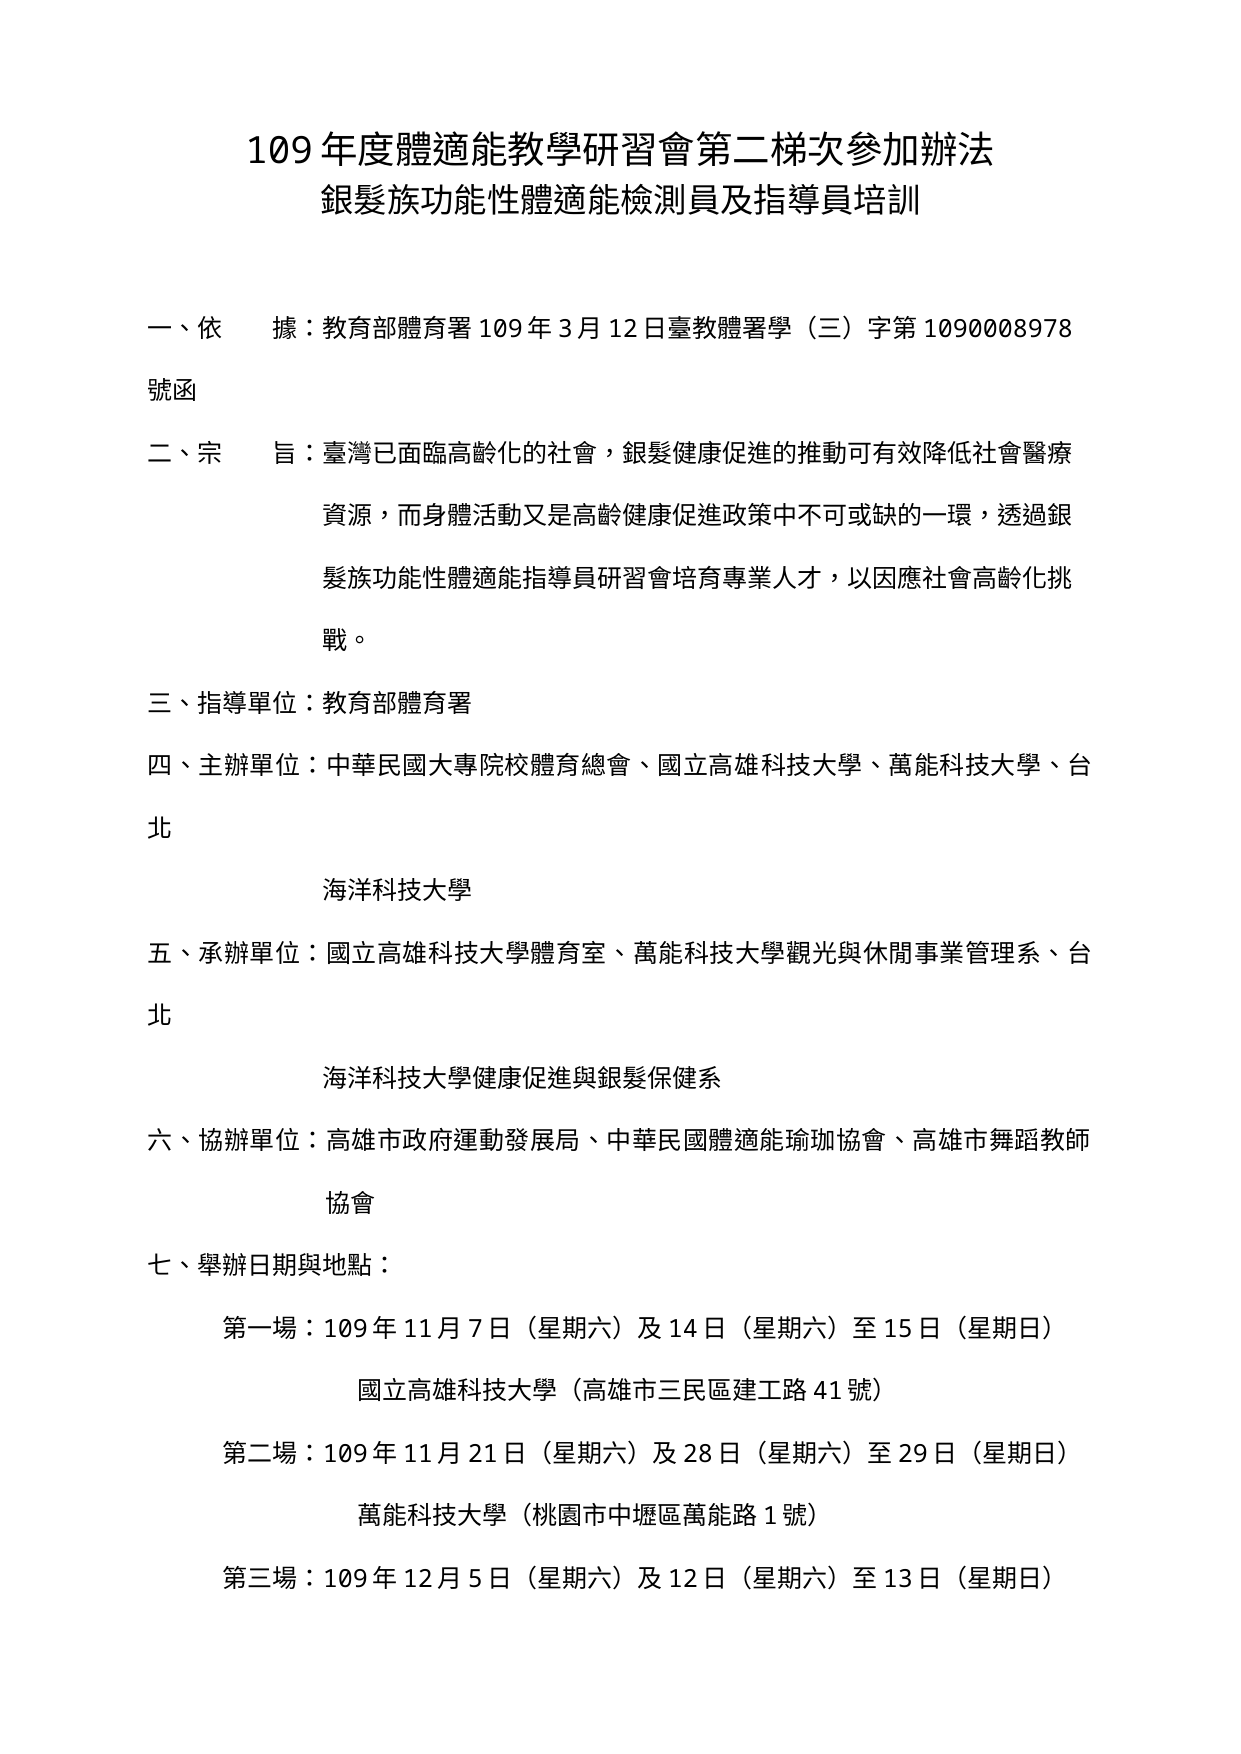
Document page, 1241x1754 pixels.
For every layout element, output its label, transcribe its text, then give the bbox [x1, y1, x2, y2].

text 四、主辦單位：中華民國大專院校體育總會、國立高雄科技大學、萬能科技大學、台北 [148, 722, 1092, 847]
text 國立高雄科技大學（高雄市三民區建工路41號） [148, 1347, 1092, 1410]
text 二、宗 旨：臺灣已面臨高齡化的社會，銀髮健康促進的推動可有效降低社會醫療資源，而身體活動又是高齡健康促進政策中不可或缺的一環，透過銀髮族功能性體適能指導員研習會培育專業人才，以因應社會高齡化挑戰。 [148, 410, 1092, 660]
text 109年度體適能教學研習會第二梯次參加辦法 [148, 119, 1092, 174]
text 銀髮族功能性體適能檢測員及指導員培訓 [148, 174, 1092, 222]
text 第二場：109年11月21日（星期六）及28日（星期六）至29日（星期日） [148, 1410, 1092, 1472]
text 六、協辦單位：高雄市政府運動發展局、中華民國體適能瑜珈協會、高雄市舞蹈教師協會 [148, 1097, 1092, 1222]
text 萬能科技大學（桃園市中壢區萬能路1號） [148, 1472, 1092, 1535]
text 海洋科技大學健康促進與銀髮保健系 [148, 1035, 1092, 1097]
text 三、指導單位：教育部體育署 [148, 660, 1092, 722]
text 第三場：109年12月5日（星期六）及12日（星期六）至13日（星期日） [148, 1535, 1092, 1597]
text 第一場：109年11月7日（星期六）及14日（星期六）至15日（星期日） [148, 1285, 1092, 1347]
text 一、依 據：教育部體育署109年3月12日臺教體署學（三）字第1090008978號函 [148, 285, 1092, 410]
text 七、舉辦日期與地點： [148, 1222, 1092, 1285]
text 海洋科技大學 [148, 847, 1092, 910]
text 五、承辦單位：國立高雄科技大學體育室、萬能科技大學觀光與休閒事業管理系、台北 [148, 910, 1092, 1035]
